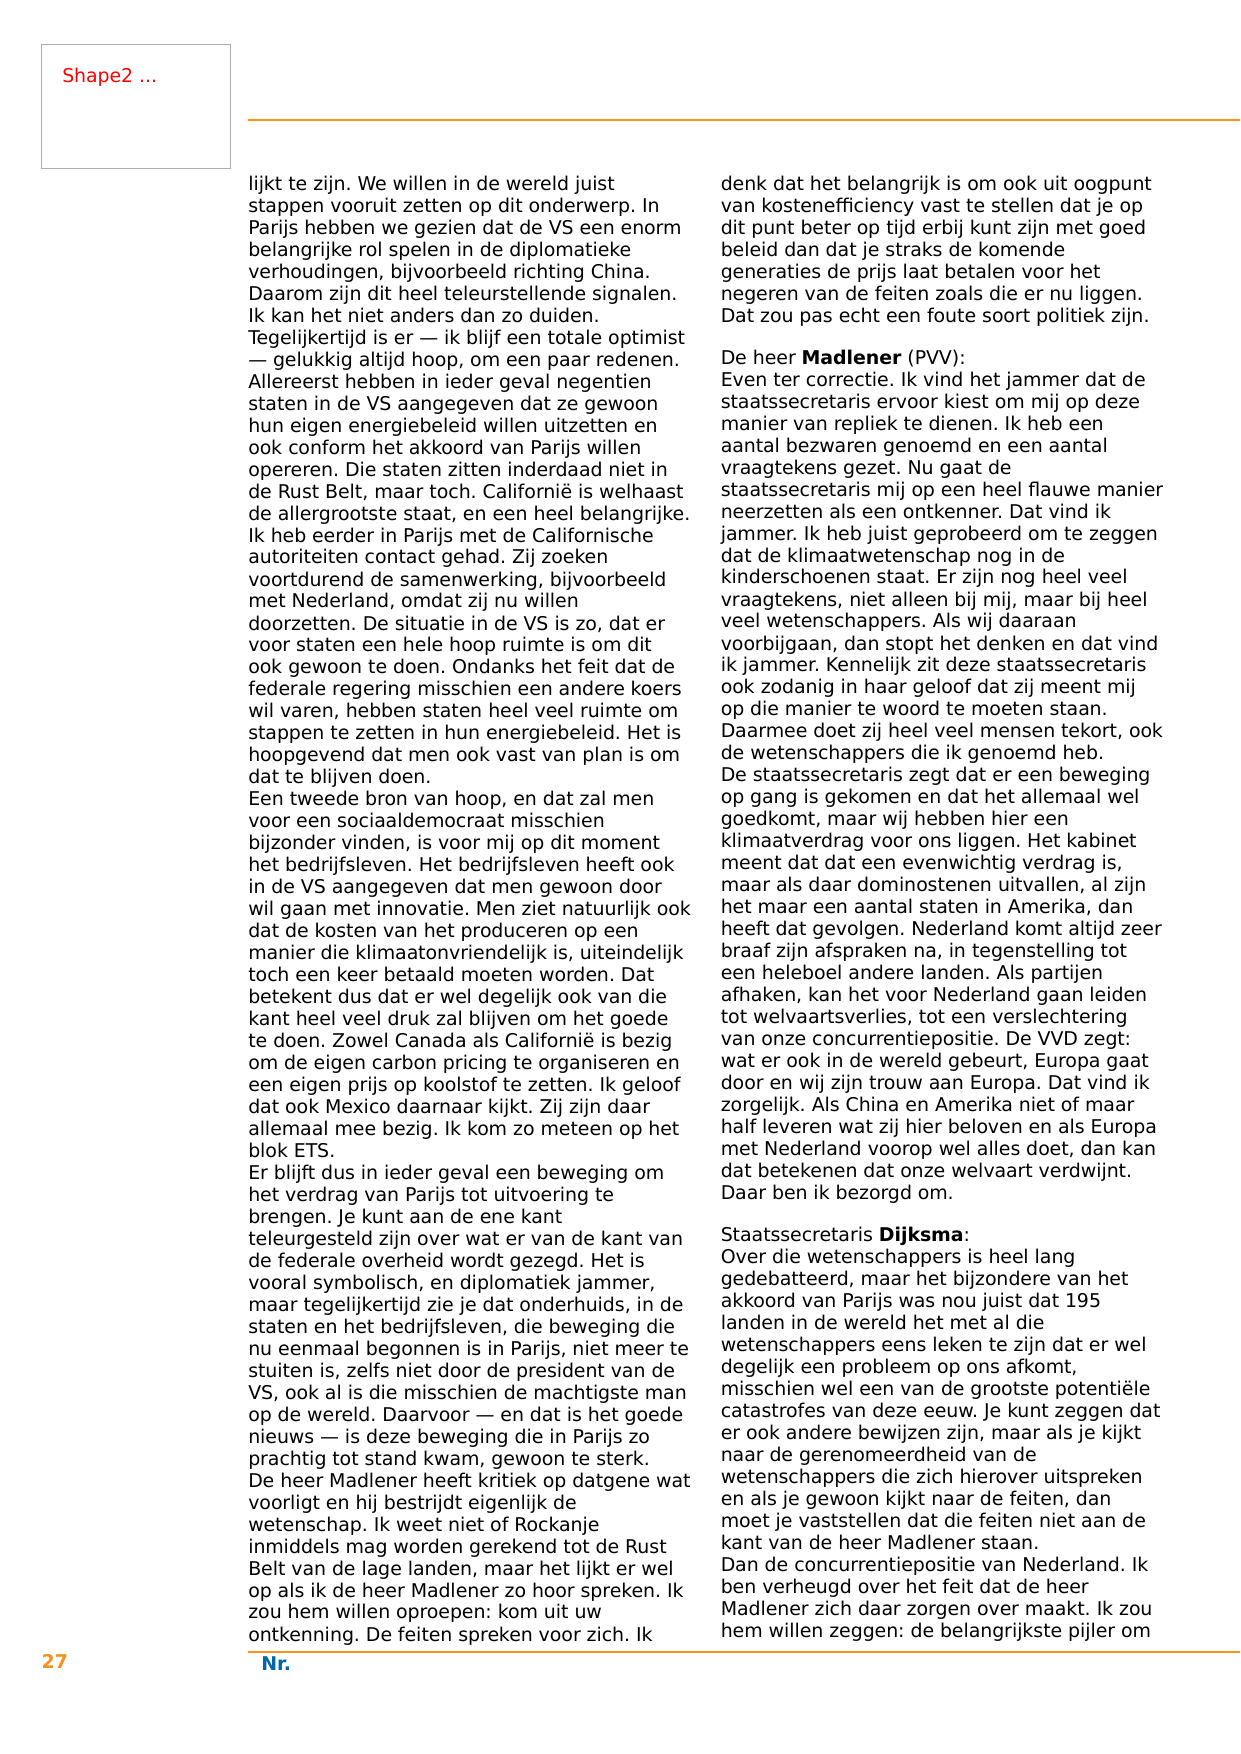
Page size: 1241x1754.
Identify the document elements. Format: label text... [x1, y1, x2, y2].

text lijkt te zijn. We willen in de wereld juist stappen vooruit zetten op dit onderwerp. In Parijs hebben we gezien dat de VS een enorm belangrijke rol spelen in de diplomatieke verhoudingen, bijvoorbeeld richting China. Daarom zijn dit heel teleurstellende signalen. Ik kan het niet anders dan zo duiden. [248, 173, 691, 327]
text Staatssecretaris Dijksma: [721, 1224, 1163, 1246]
text Tegelijkertijd is er — ik blijf een totale optimist — gelukkig altijd hoop, om een paar redenen. Allereerst hebben in ieder geval negentien staten in de VS aangegeven dat ze gewoon hun eigen energiebeleid willen uitzetten en ook conform het akkoord van Parijs willen opereren. Die staten zitten inderdaad niet in de Rust Belt, maar toch. Californië is welhaast de allergrootste staat, en een heel belangrijke. Ik heb eerder in Parijs met de Californische autoriteiten contact gehad. Zij zoeken voortdurend de samenwerking, bijvoorbeeld met Nederland, omdat zij nu willen doorzetten. De situatie in de VS is zo, dat er voor staten een hele hoop ruimte is om dit ook gewoon te doen. Ondanks het feit dat de federale regering misschien een andere koers wil varen, hebben staten heel veel ruimte om stappen te zetten in hun energiebeleid. Het is hoopgevend dat men ook vast van plan is om dat te blijven doen. [248, 327, 691, 788]
text De heer Madlener heeft kritiek op datgene wat voorligt en hij bestrijdt eigenlijk de wetenschap. Ik weet niet of Rockanje inmiddels mag worden gerekend tot de Rust Belt van de lage landen, maar het lijkt er wel op als ik de heer Madlener zo hoor spreken. Ik zou hem willen oproepen: kom uit uw ontkenning. De feiten spreken voor zich. Ik [248, 1469, 691, 1645]
text Even ter correctie. Ik vind het jammer dat de staatssecretaris ervoor kiest om mij op deze manier van repliek te dienen. Ik heb een aantal bezwaren genoemd en een aantal vraagtekens gezet. Nu gaat de staatssecretaris mij op een heel flauwe manier neerzetten als een ontkenner. Dat vind ik jammer. Ik heb juist geprobeerd om te zeggen dat de klimaatwetenschap nog in de kinderschoenen staat. Er zijn nog heel veel vraagtekens, niet alleen bij mij, maar bij heel veel wetenschappers. Als wij daaraan voorbijgaan, dan stopt het denken en dat vind ik jammer. Kennelijk zit deze staatssecretaris ook zodanig in haar geloof dat zij meent mij op die manier te woord te moeten staan. Daarmee doet zij heel veel mensen tekort, ook de wetenschappers die ik genoemd heb. [721, 369, 1163, 764]
text Over die wetenschappers is heel lang gedebatteerd, maar het bijzondere van het akkoord van Parijs was nou juist dat 195 landen in de wereld het met al die wetenschappers eens leken te zijn dat er wel degelijk een probleem op ons afkomt, misschien wel een van de grootste potentiële catastrofes van deze eeuw. Je kunt zeggen dat er ook andere bewijzen zijn, maar als je kijkt naar de gerenomeerdheid van de wetenschappers die zich hierover uitspreken en als je gewoon kijkt naar de feiten, dan moet je vaststellen dat die feiten niet aan de kant van de heer Madlener staan. [721, 1246, 1163, 1553]
text De heer Madlener (PVV): [721, 347, 1163, 369]
text Er blijft dus in ieder geval een beweging om het verdrag van Parijs tot uitvoering te brengen. Je kunt aan de ene kant teleurgesteld zijn over wat er van de kant van de federale overheid wordt gezegd. Het is vooral symbolisch, en diplomatiek jammer, maar tegelijkertijd zie je dat onderhuids, in de staten en het bedrijfsleven, die beweging die nu eenmaal begonnen is in Parijs, niet meer te stuiten is, zelfs niet door de president van de VS, ook al is die misschien de machtigste man op de wereld. Daarvoor — en dat is het goede nieuws — is deze beweging die in Parijs zo prachtig tot stand kwam, gewoon te sterk. [248, 1162, 691, 1469]
text denk dat het belangrijk is om ook uit oogpunt van kostenefficiency vast te stellen dat je op dit punt beter op tijd erbij kunt zijn met goed beleid dan dat je straks de komende generaties de prijs laat betalen voor het negeren van de feiten zoals die er nu liggen. Dat zou pas echt een foute soort politiek zijn. [721, 173, 1163, 327]
text Dan de concurrentiepositie van Nederland. Ik ben verheugd over het feit dat de heer Madlener zich daar zorgen over maakt. Ik zou hem willen zeggen: de belangrijkste pijler om [721, 1553, 1163, 1641]
text Een tweede bron van hoop, en dat zal men voor een sociaaldemocraat misschien bijzonder vinden, is voor mij op dit moment het bedrijfsleven. Het bedrijfsleven heeft ook in de VS aangegeven dat men gewoon door wil gaan met innovatie. Men ziet natuurlijk ook dat de kosten van het produceren op een manier die klimaatonvriendelijk is, uiteindelijk toch een keer betaald moeten worden. Dat betekent dus dat er wel degelijk ook van die kant heel veel druk zal blijven om het goede te doen. Zowel Canada als Californië is bezig om de eigen carbon pricing te organiseren en een eigen prijs op koolstof te zetten. Ik geloof dat ook Mexico daarnaar kijkt. Zij zijn daar allemaal mee bezig. Ik kom zo meteen op het blok ETS. [248, 788, 691, 1162]
text De staatssecretaris zegt dat er een beweging op gang is gekomen en dat het allemaal wel goedkomt, maar wij hebben hier een klimaatverdrag voor ons liggen. Het kabinet meent dat dat een evenwichtig verdrag is, maar als daar dominostenen uitvallen, al zijn het maar een aantal staten in Amerika, dan heeft dat gevolgen. Nederland komt altijd zeer braaf zijn afspraken na, in tegenstelling tot een heleboel andere landen. Als partijen afhaken, kan het voor Nederland gaan leiden tot welvaartsverlies, tot een verslechtering van onze concurrentiepositie. De VVD zegt: wat er ook in de wereld gebeurt, Europa gaat door en wij zijn trouw aan Europa. Dat vind ik zorgelijk. Als China en Amerika niet of maar half leveren wat zij hier beloven en als Europa met Nederland voorop wel alles doet, dan kan dat betekenen dat onze welvaart verdwijnt. Daar ben ik bezorgd om. [721, 764, 1163, 1204]
